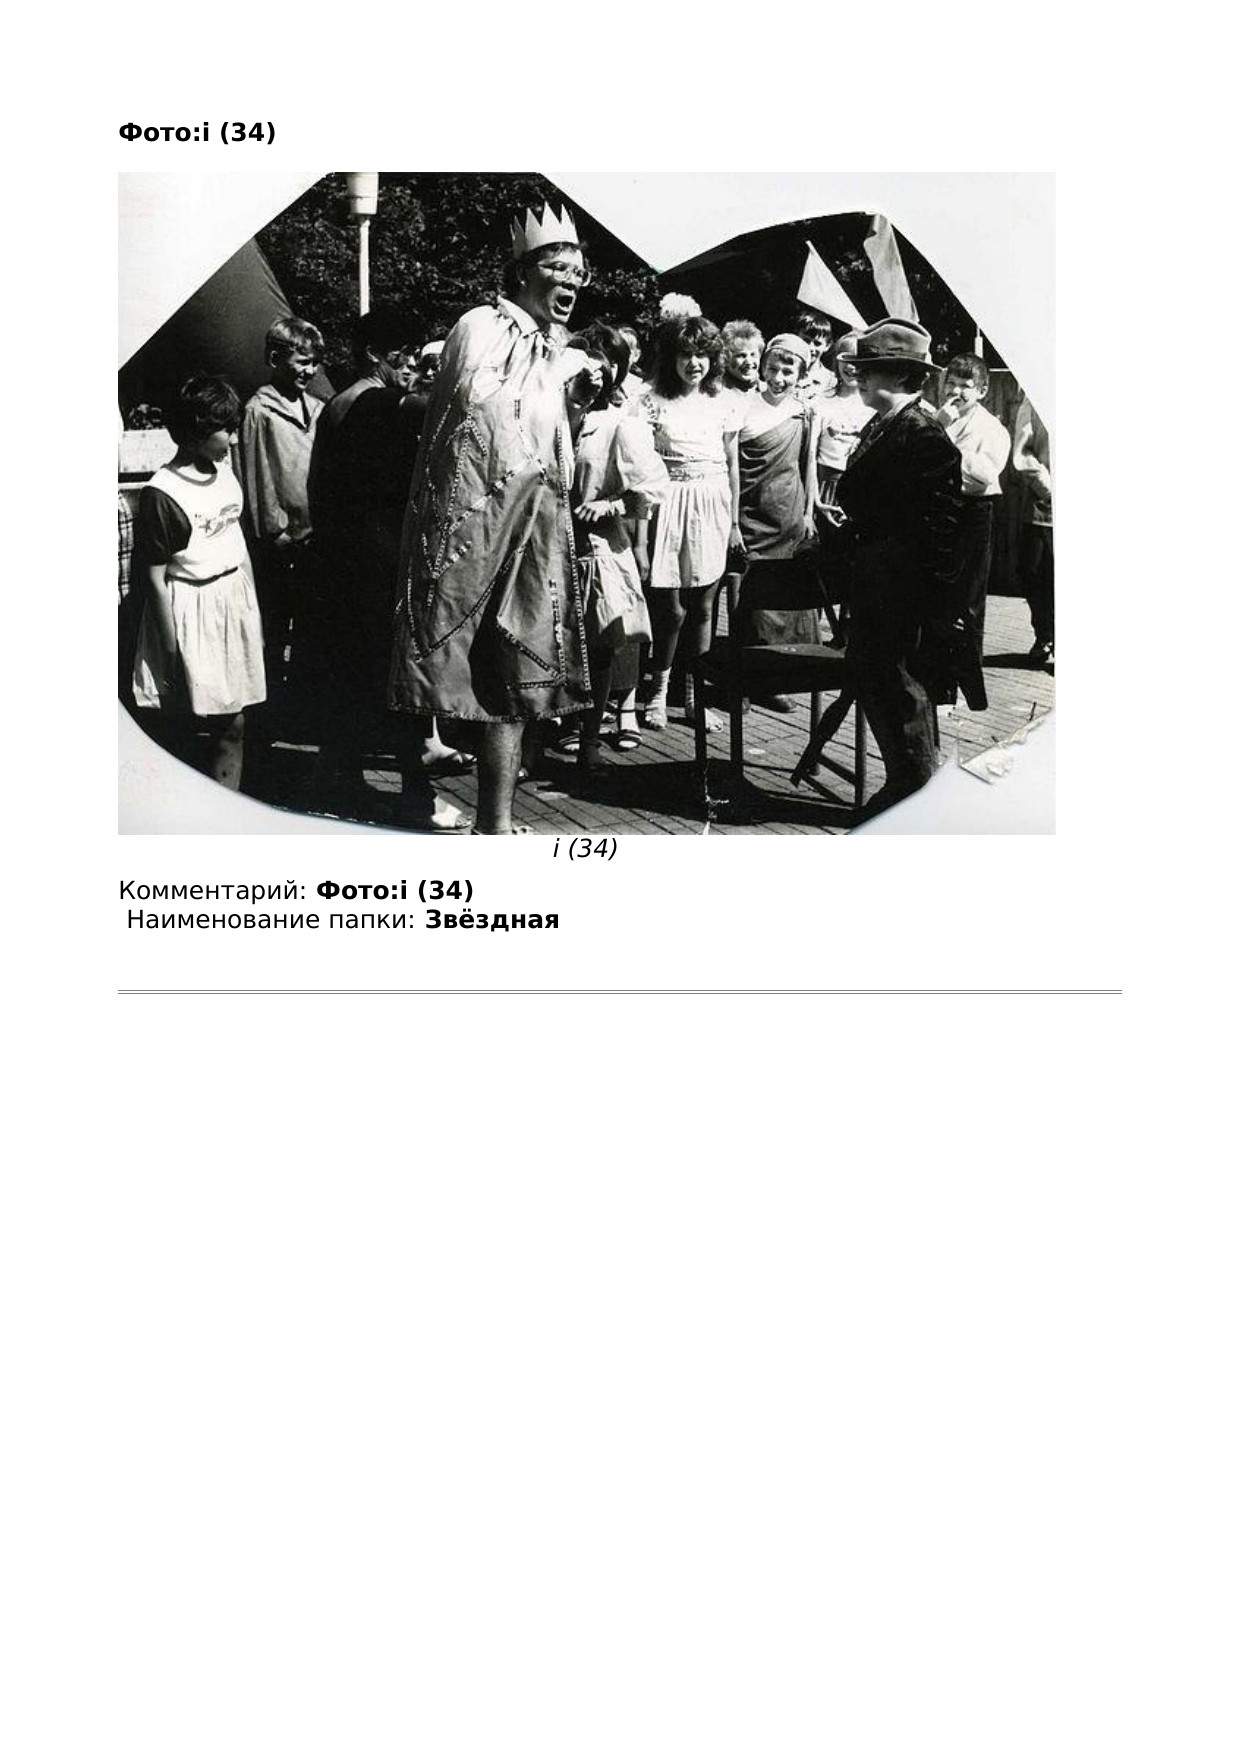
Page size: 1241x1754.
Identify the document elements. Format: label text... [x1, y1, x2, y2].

subtitle Фото:i (34) [118, 118, 1122, 147]
text i (34) [118, 835, 1056, 863]
text Комментарий: Фото:i (34) Наименование папки: Звёздная [118, 876, 1122, 963]
picture [118, 172, 1056, 835]
